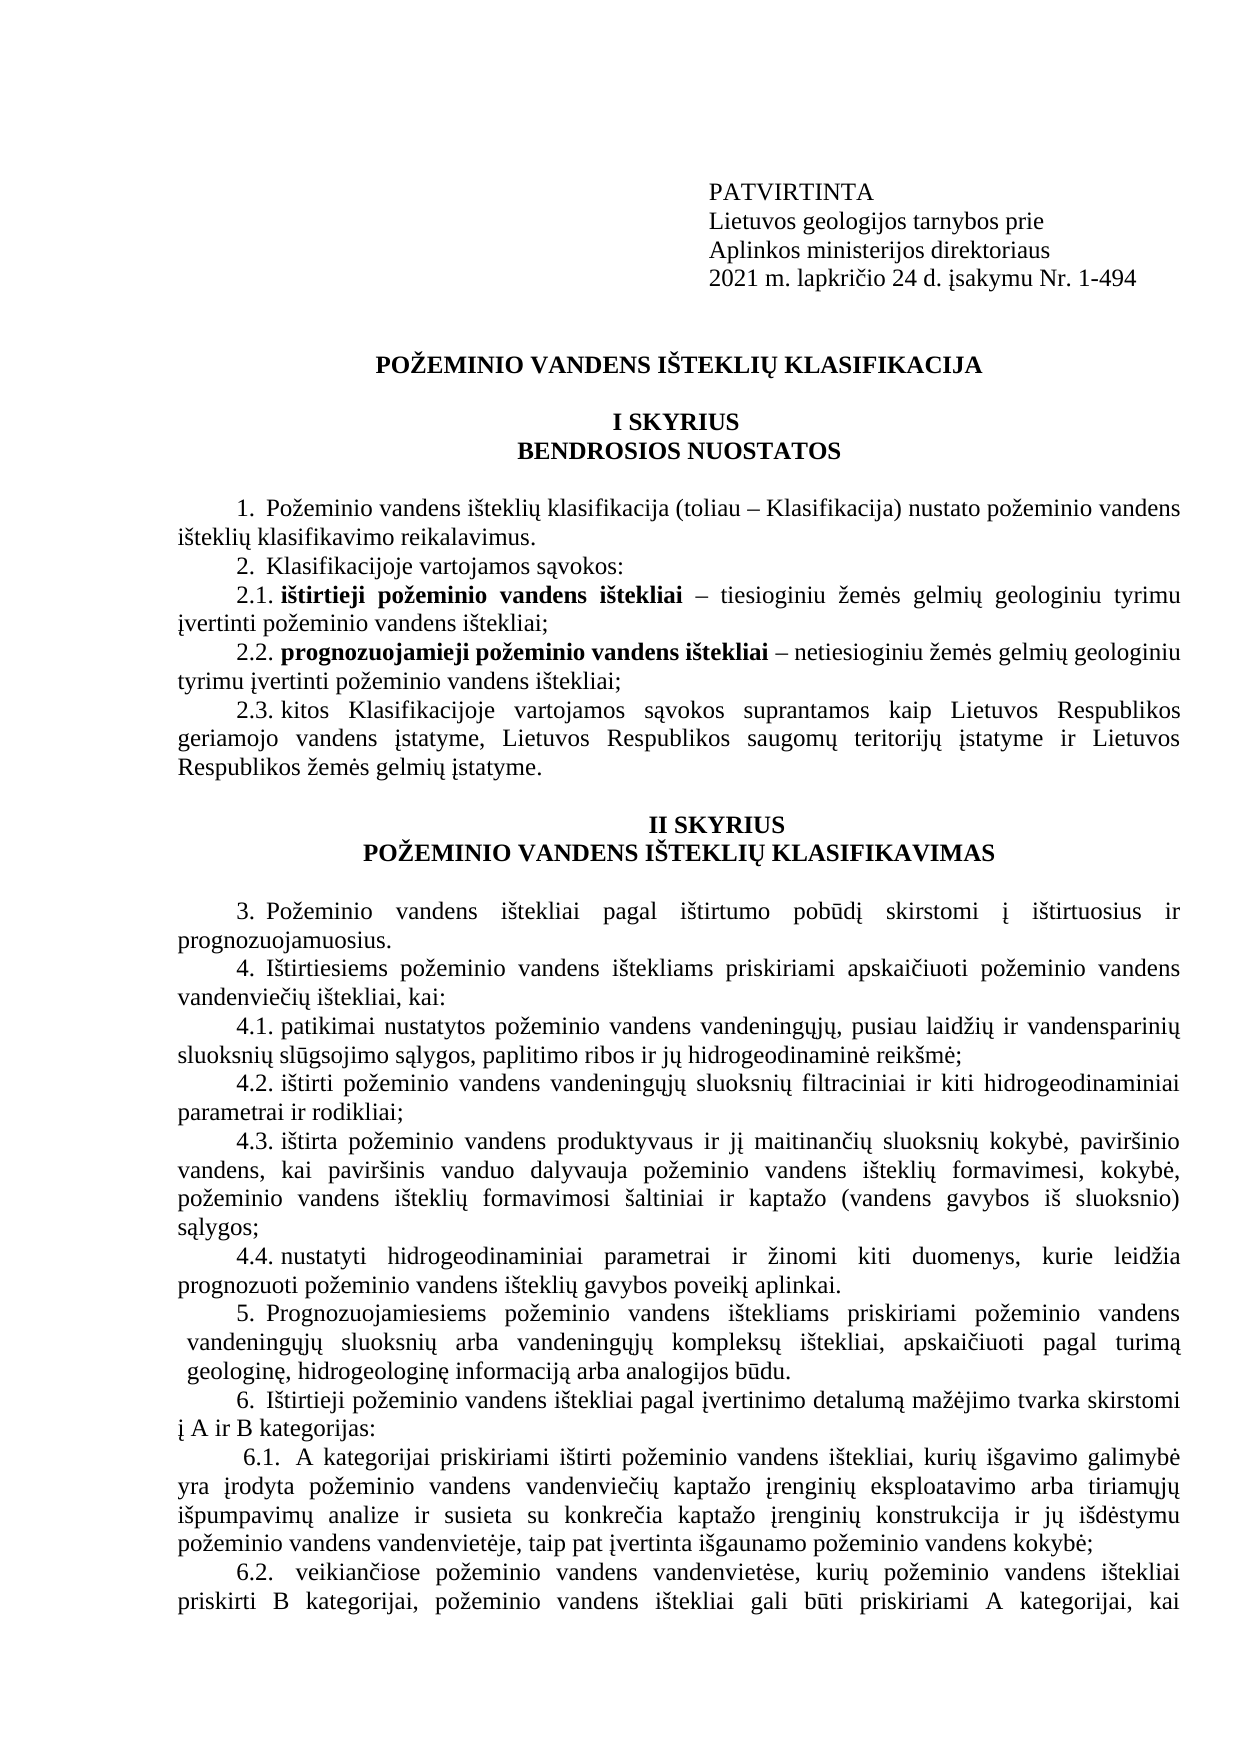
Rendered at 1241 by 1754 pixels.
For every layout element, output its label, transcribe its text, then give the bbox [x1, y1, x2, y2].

text Aplinkos ministerijos direktoriaus [709, 235, 1181, 263]
text 6. Ištirtieji požeminio vandens ištekliai pagal įvertinimo detalumą mažėjimo tvarka skirstomi į A ir B kategorijas: [177, 1385, 1181, 1442]
text požeminio vandens IŠTEKLIŲ KLASIFIKAVIMAS [177, 838, 1181, 867]
text Lietuvos geologijos tarnybos prie [709, 206, 1181, 235]
text 2021 m. lapkričio 24 d. įsakymu Nr. 1-494 [709, 263, 1181, 292]
text BENDROSIOS NUOSTATOS [177, 436, 1181, 465]
text II SKYRIUS [252, 810, 1181, 838]
text 2.1. ištirtieji požeminio vandens ištekliai – tiesioginiu žemės gelmių geologiniu tyrimu įvertinti požeminio vandens ištekliai; [177, 580, 1181, 637]
text 2.3. kitos Klasifikacijoje vartojamos sąvokos suprantamos kaip Lietuvos Respublikos geriamojo vandens įstatyme, Lietuvos Respublikos saugomų teritorijų įstatyme ir Lietuvos Respublikos žemės gelmių įstatyme. [177, 695, 1181, 781]
text 4.4. nustatyti hidrogeodinaminiai parametrai ir žinomi kiti duomenys, kurie leidžia prognozuoti požeminio vandens išteklių gavybos poveikį aplinkai. [177, 1241, 1181, 1298]
text 2. Klasifikacijoje vartojamos sąvokos: [177, 551, 1181, 580]
text POŽEMINIO VANDENS IŠTEKLIŲ KLASIFIKACIJA [177, 350, 1181, 378]
text 2.2. prognozuojamieji požeminio vandens ištekliai – netiesioginiu žemės gelmių geologiniu tyrimu įvertinti požeminio vandens ištekliai; [177, 637, 1181, 695]
text 4. Ištirtiesiems požeminio vandens ištekliams priskiriami apskaičiuoti požeminio vandens vandenviečių ištekliai, kai: [177, 953, 1181, 1011]
text 4.1. patikimai nustatytos požeminio vandens vandeningųjų, pusiau laidžių ir vandensparinių sluoksnių slūgsojimo sąlygos, paplitimo ribos ir jų hidrogeodinaminė reikšmė; [177, 1011, 1181, 1068]
text 6.1. A kategorijai priskiriami ištirti požeminio vandens ištekliai, kurių išgavimo galimybė yra įrodyta požeminio vandens vandenviečių kaptažo įrenginių eksploatavimo arba tiriamųjų išpumpavimų analize ir susieta su konkrečia kaptažo įrenginių konstrukcija ir jų išdėstymu požeminio vandens vandenvietėje, taip pat įvertinta išgaunamo požeminio vandens kokybė; [177, 1442, 1181, 1557]
text 4.2. ištirti požeminio vandens vandeningųjų sluoksnių filtraciniai ir kiti hidrogeodinaminiai parametrai ir rodikliai; [177, 1068, 1181, 1126]
text PATVIRTINTA [709, 177, 1181, 206]
text I SKYRIUS [177, 407, 1181, 436]
text 5. Prognozuojamiesiems požeminio vandens ištekliams priskiriami požeminio vandens vandeningųjų sluoksnių arba vandeningųjų kompleksų ištekliai, apskaičiuoti pagal turimą geologinę, hidrogeologinę informaciją arba analogijos būdu. [187, 1298, 1181, 1385]
text 3. Požeminio vandens ištekliai pagal ištirtumo pobūdį skirstomi į ištirtuosius ir prognozuojamuosius. [177, 896, 1181, 953]
text 4.3. ištirta požeminio vandens produktyvaus ir jį maitinančių sluoksnių kokybė, paviršinio vandens, kai paviršinis vanduo dalyvauja požeminio vandens išteklių formavimesi, kokybė, požeminio vandens išteklių formavimosi šaltiniai ir kaptažo (vandens gavybos iš sluoksnio) sąlygos; [177, 1126, 1181, 1241]
text 1. Požeminio vandens išteklių klasifikacija (toliau – Klasifikacija) nustato požeminio vandens išteklių klasifikavimo reikalavimus. [177, 493, 1181, 551]
text 6.2. veikiančiose požeminio vandens vandenvietėse, kurių požeminio vandens ištekliai priskirti B kategorijai, požeminio vandens ištekliai gali būti priskiriami A kategorijai, kai [177, 1557, 1181, 1615]
